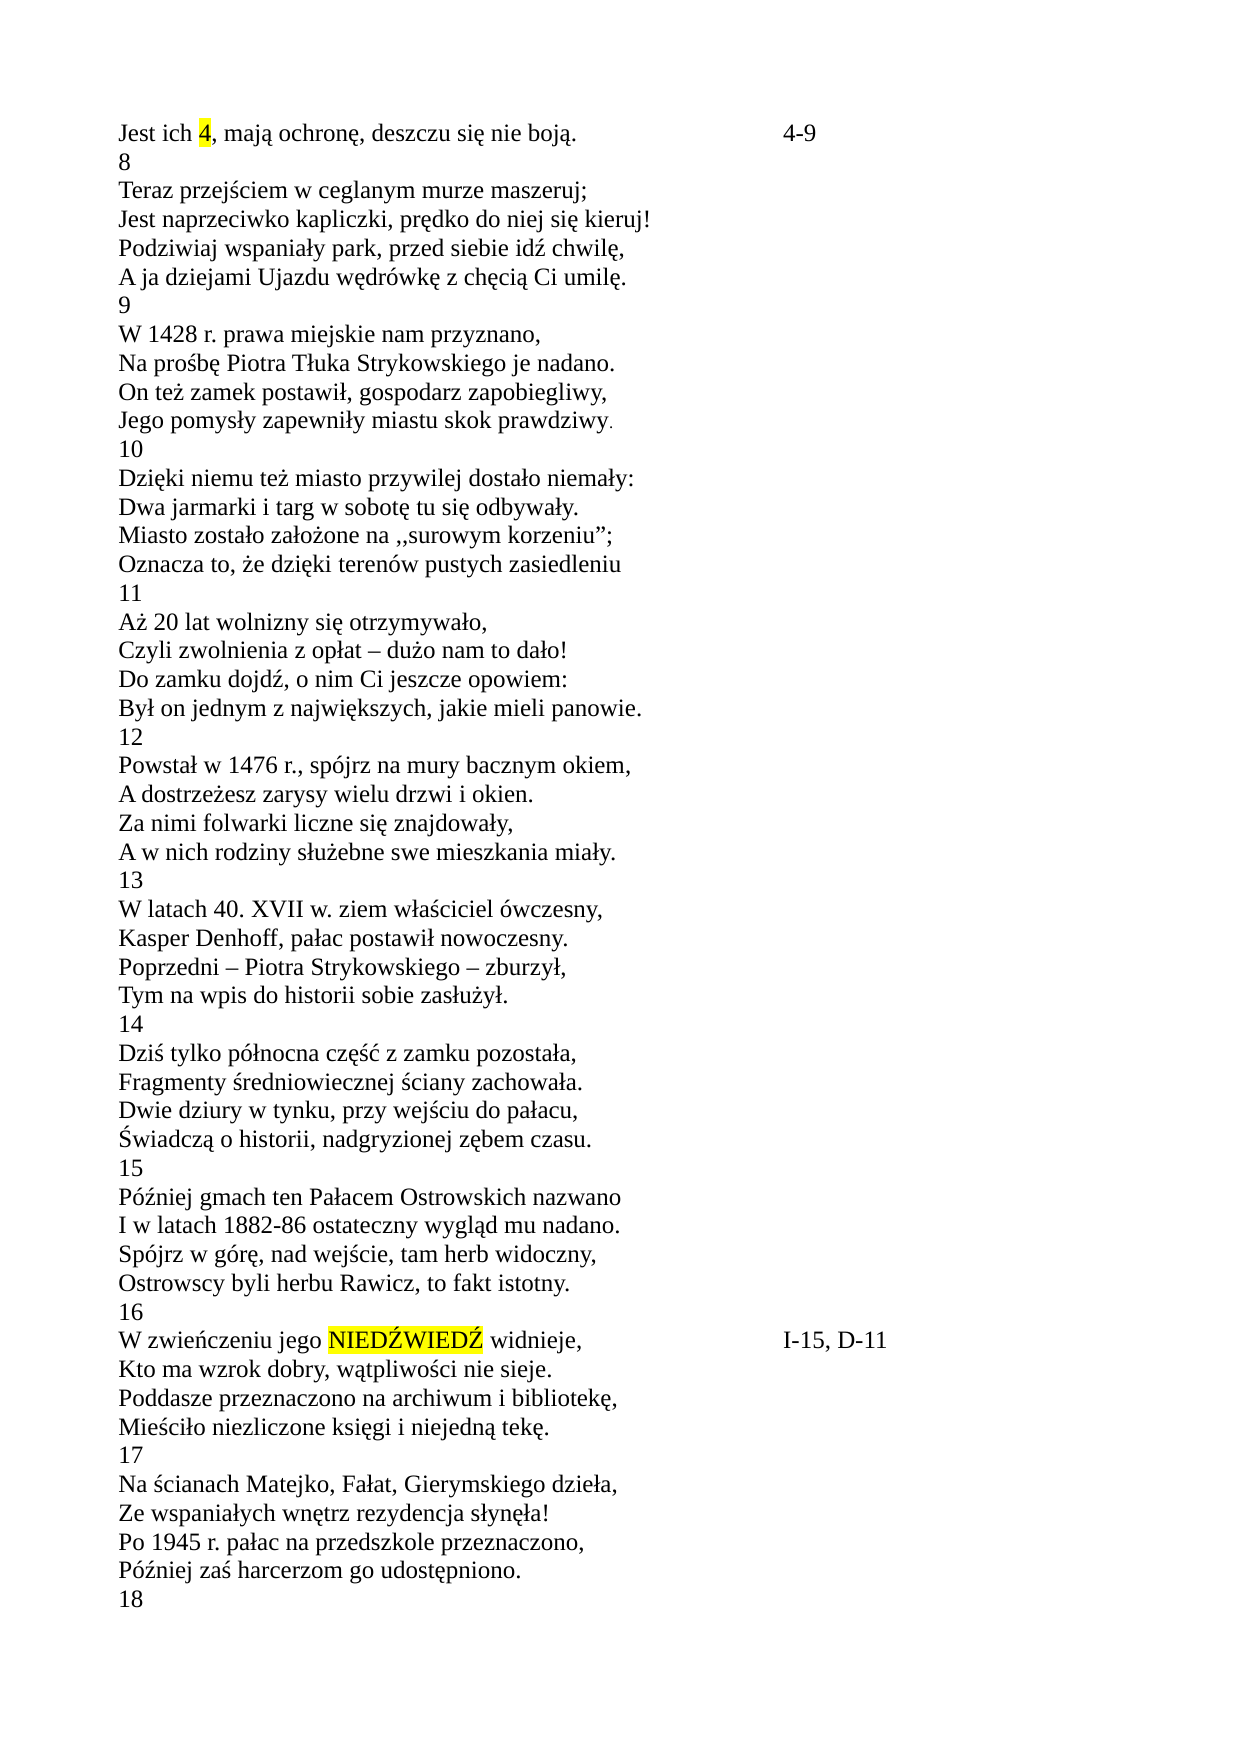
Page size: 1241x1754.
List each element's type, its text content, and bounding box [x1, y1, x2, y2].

text 8 [118, 147, 1122, 176]
text 18 [118, 1584, 1122, 1613]
text Był on jednym z największych, jakie mieli panowie. [118, 693, 1122, 722]
text Miasto zostało założone na ,,surowym korzeniu”; [118, 521, 1122, 549]
text Powstał w 1476 r., spójrz na mury bacznym okiem, [118, 751, 1122, 779]
text Czyli zwolnienia z opłat – dużo nam to dało! [118, 636, 1122, 664]
text On też zamek postawił, gospodarz zapobiegliwy, [118, 377, 1122, 406]
text Dzięki niemu też miasto przywilej dostało niemały: [118, 463, 1122, 492]
text Oznacza to, że dzięki terenów pustych zasiedleniu [118, 549, 1122, 578]
text W latach 40. XVII w. ziem właściciel ówczesny, Kasper Denhoff, pałac postawił nowoczesny. Poprzedni – Piotra Strykowskiego – zburzył, Tym na wpis do historii sobie zasłużył. 14 Dziś tylko północna część z zamku pozostała, Fragmenty średniowiecznej ściany zachowała. Dwie dziury w tynku, przy wejściu do pałacu, Świadczą o historii, nadgryzionej zębem czasu. 15 Później gmach ten Pałacem Ostrowskich nazwano [118, 894, 1122, 1211]
text Na prośbę Piotra Tłuka Strykowskiego je nadano. [118, 348, 1122, 377]
text Po 1945 r. pałac na przedszkole przeznaczono, [118, 1527, 1122, 1556]
text Poddasze przeznaczono na archiwum i bibliotekę, [118, 1383, 1122, 1412]
text 17 [118, 1441, 1122, 1469]
text Dwa jarmarki i targ w sobotę tu się odbywały. [118, 492, 1122, 521]
text Mieściło niezliczone księgi i niejedną tekę. [118, 1412, 1122, 1441]
text Spójrz w górę, nad wejście, tam herb widoczny, [118, 1239, 1122, 1268]
text Jego pomysły zapewniły miastu skok prawdziwy. [118, 406, 1122, 434]
text 16 [118, 1297, 1122, 1326]
text 13 [118, 866, 1122, 894]
text Na ścianach Matejko, Fałat, Gierymskiego dzieła, [118, 1469, 1122, 1498]
text Podziwiaj wspaniały park, przed siebie idź chwilę, [118, 233, 1122, 262]
text Ostrowscy byli herbu Rawicz, to fakt istotny. [118, 1268, 1122, 1297]
text 12 [118, 722, 1122, 751]
text 9 [118, 291, 1122, 319]
text W 1428 r. prawa miejskie nam przyznano, [118, 319, 1122, 348]
text A ja dziejami Ujazdu wędrówkę z chęcią Ci umilę. [118, 262, 1122, 291]
text A dostrzeżesz zarysy wielu drzwi i okien. [118, 779, 1122, 808]
text Do zamku dojdź, o nim Ci jeszcze opowiem: [118, 664, 1122, 693]
text A w nich rodziny służebne swe mieszkania miały. [118, 837, 1122, 866]
text Aż 20 lat wolnizny się otrzymywało, [118, 607, 1122, 636]
text Jest ich 4, mają ochronę, deszczu się nie boją. 4-9 [118, 118, 1122, 147]
text Za nimi folwarki liczne się znajdowały, [118, 808, 1122, 837]
text W zwieńczeniu jego NIEDŹWIEDŹ widnieje, I-15, D-11 [118, 1326, 1122, 1354]
text Jest naprzeciwko kapliczki, prędko do niej się kieruj! [118, 204, 1122, 233]
text Teraz przejściem w ceglanym murze maszeruj; [118, 176, 1122, 204]
text Ze wspaniałych wnętrz rezydencja słynęła! [118, 1498, 1122, 1527]
text I w latach 1882-86 ostateczny wygląd mu nadano. [118, 1211, 1122, 1239]
text 10 [118, 434, 1122, 463]
text 11 [118, 578, 1122, 607]
text Później zaś harcerzom go udostępniono. [118, 1556, 1122, 1584]
text Kto ma wzrok dobry, wątpliwości nie sieje. [118, 1354, 1122, 1383]
